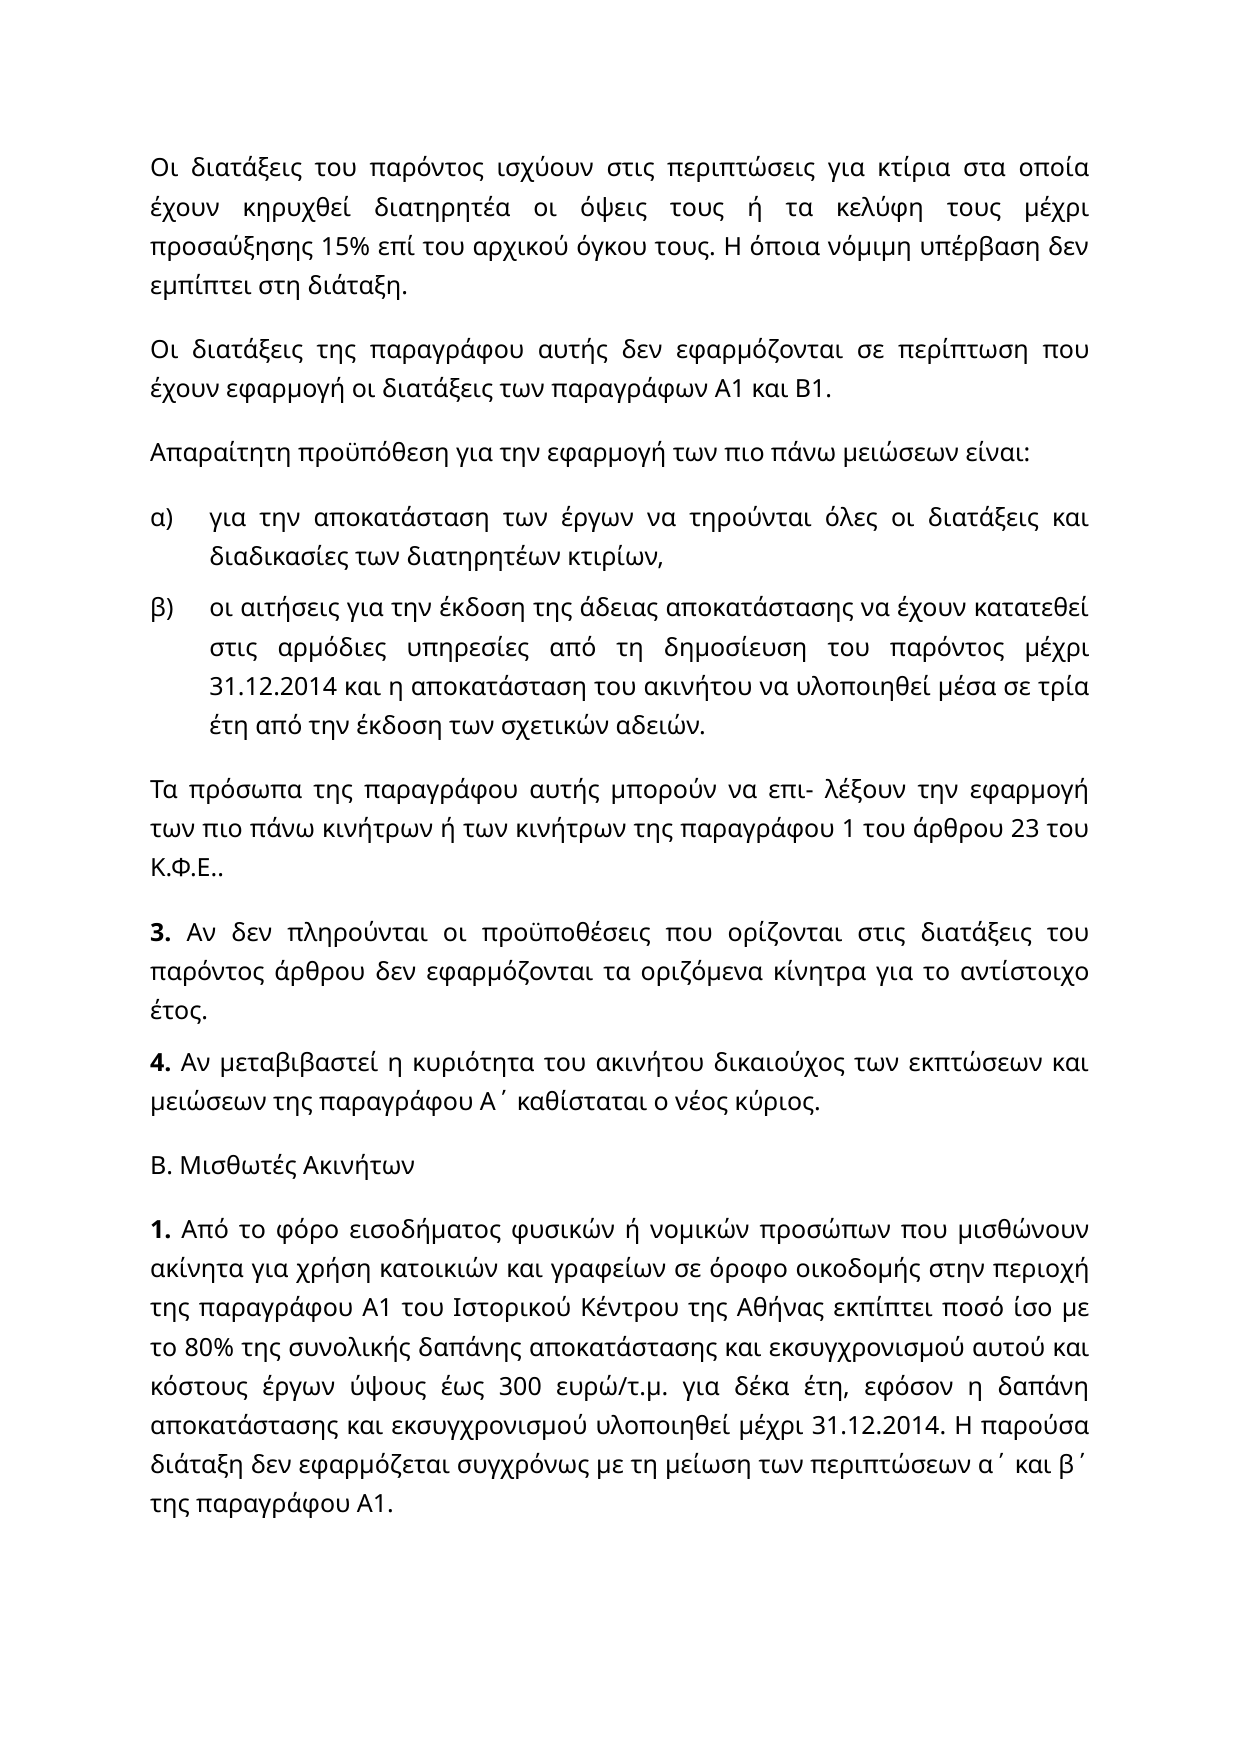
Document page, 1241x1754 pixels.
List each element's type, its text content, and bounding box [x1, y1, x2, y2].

text Οι διατάξεις του παρόντος ισχύουν στις περιπτώσεις για κτίρια στα οποία έχουν κηρυχθεί διατηρητέα οι όψεις τους ή τα κελύφη τους μέχρι προσαύξησης 15% επί του αρχικού όγκου τους. Η όποια νόμιμη υπέρβαση δεν εμπίπτει στη διάταξη. [150, 150, 1090, 302]
text Τα πρόσωπα της παραγράφου αυτής μπορούν να επι- λέξουν την εφαρμογή των πιο πάνω κινήτρων ή των κινήτρων της παραγράφου 1 του άρθρου 23 του Κ.Φ.Ε.. [150, 772, 1090, 884]
text 3. Αν δεν πληρούνται οι προϋποθέσεις που ορίζονται στις διατάξεις του παρόντος άρθρου δεν εφαρμόζονται τα οριζόμενα κίνητρα για το αντίστοιχο έτος. [150, 914, 1090, 1027]
text 1. Από το φόρο εισοδήματος φυσικών ή νομικών προσώπων που μισθώνουν ακίνητα για χρήση κατοικιών και γραφείων σε όροφο οικοδομής στην περιοχή της παραγράφου Α1 του Ιστορικού Κέντρου της Αθήνας εκπίπτει ποσό ίσο με το 80% της συνολικής δαπάνης αποκατάστασης και εκσυγχρονισμού αυτού και κόστους έργων ύψους έως 300 ευρώ/τ.μ. για δέκα έτη, εφόσον η δαπάνη αποκατάστασης και εκσυγχρονισμού υλοποιηθεί μέχρι 31.12.2014. Η παρούσα διάταξη δεν εφαρμόζεται συγχρόνως με τη μείωση των περιπτώσεων α΄ και β΄ της παραγράφου Α1. [150, 1212, 1090, 1520]
list β) οι αιτήσεις για την έκδοση της άδειας αποκατάστασης να έχουν κατατεθεί στις αρμόδιες υπηρεσίες από τη δημοσίευση του παρόντος μέχρι 31.12.2014 και η αποκατάσταση του ακινήτου να υλοποιηθεί μέσα σε τρία έτη από την έκδοση των σχετικών αδειών. [150, 590, 1090, 742]
text 4. Αν μεταβιβαστεί η κυριότητα του ακινήτου δικαιούχος των εκπτώσεων και μειώσεων της παραγράφου Α΄ καθίσταται ο νέος κύριος. [150, 1044, 1090, 1117]
text Οι διατάξεις της παραγράφου αυτής δεν εφαρμόζονται σε περίπτωση που έχουν εφαρμογή οι διατάξεις των παραγράφων Α1 και Β1. [150, 332, 1090, 405]
list α) για την αποκατάσταση των έργων να τηρούνται όλες οι διατάξεις και διαδικασίες των διατηρητέων κτιρίων, [150, 499, 1090, 572]
text Απαραίτητη προϋπόθεση για την εφαρμογή των πιο πάνω μειώσεων είναι: [150, 435, 1090, 469]
text Β. Μισθωτές Ακινήτων [150, 1147, 1090, 1182]
